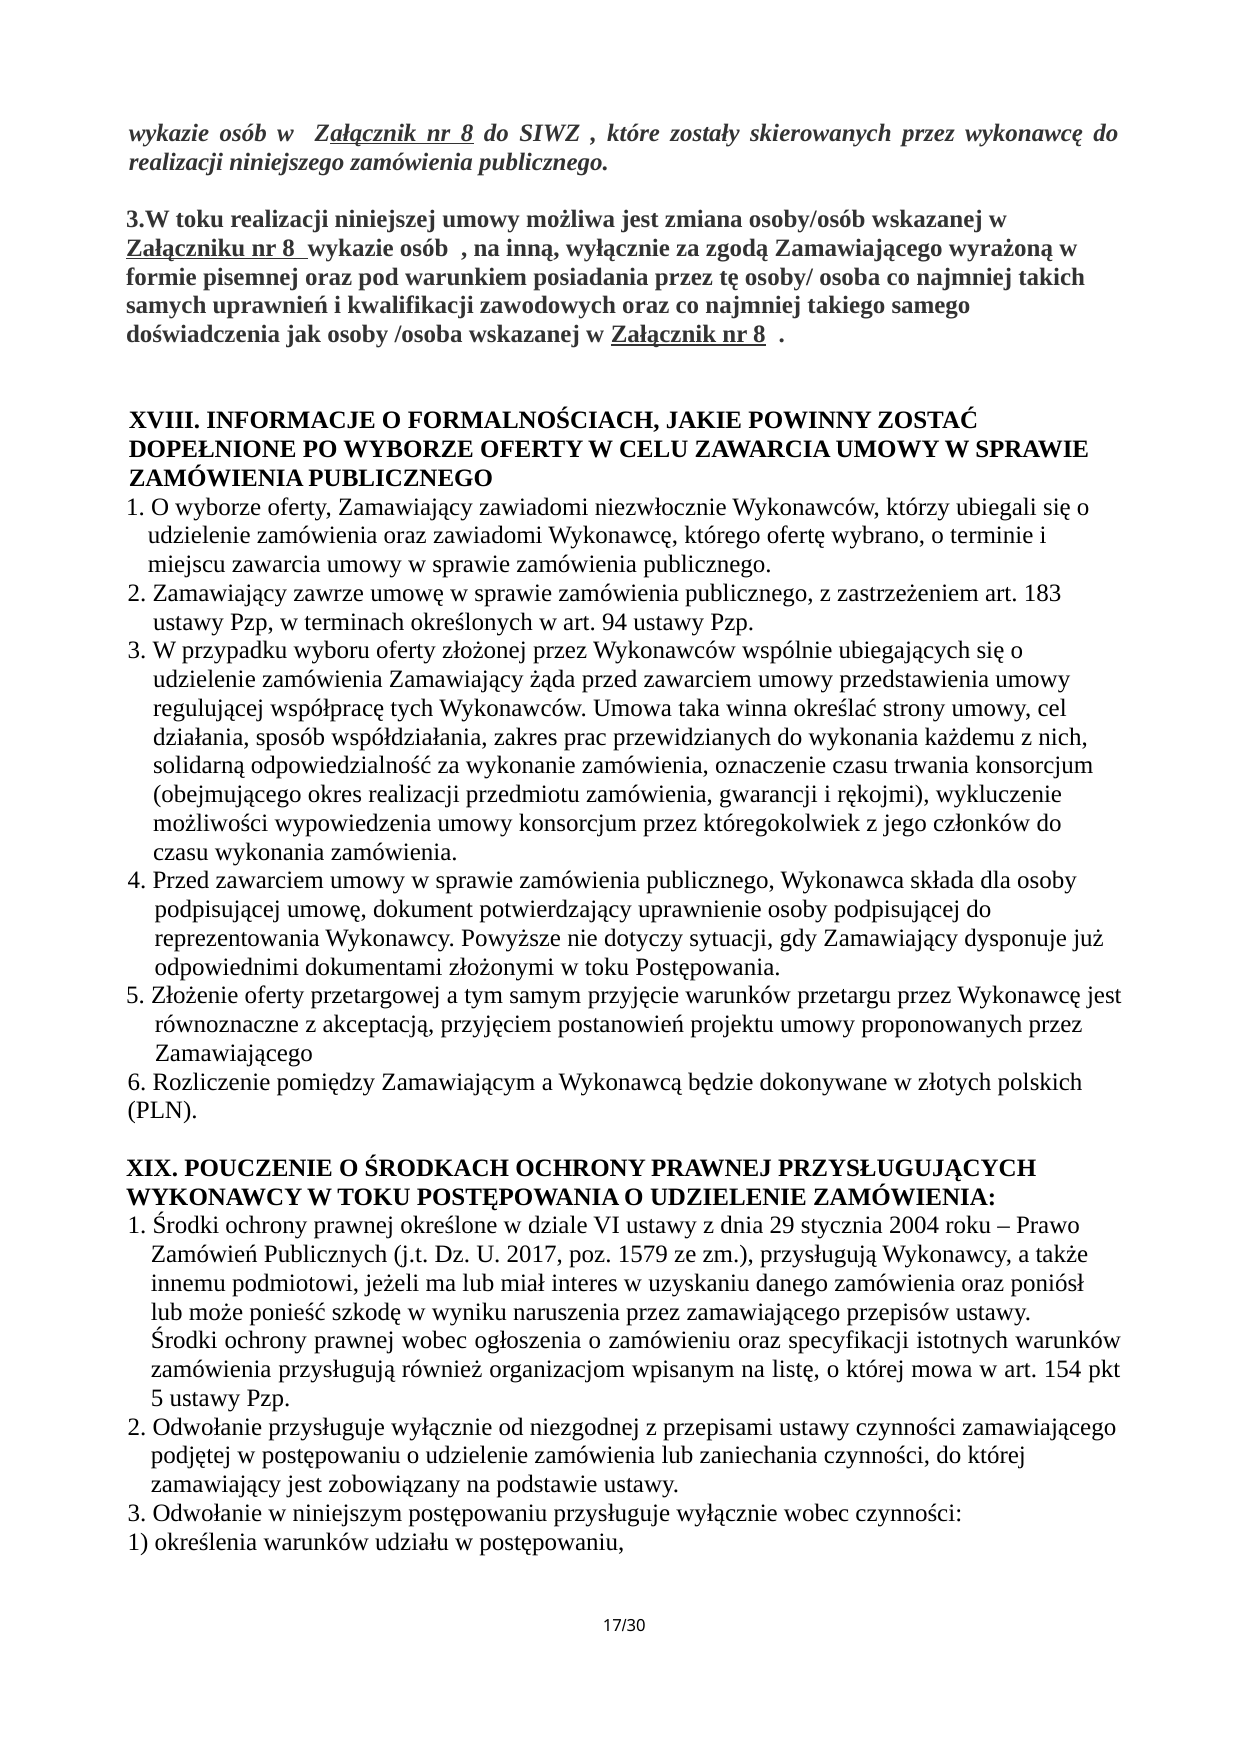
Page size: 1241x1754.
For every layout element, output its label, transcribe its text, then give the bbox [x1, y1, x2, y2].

list 6. Rozliczenie pomiędzy Zamawiającym a Wykonawcą będzie dokonywane w złotych polskich (PLN). [127, 1067, 1122, 1124]
text XVIII. INFORMACJE O FORMALNOŚCIACH, JAKIE POWINNY ZOSTAĆ DOPEŁNIONE PO WYBORZE OFERTY W CELU ZAWARCIA UMOWY W SPRAWIE ZAMÓWIENIA PUBLICZNEGO [128, 406, 1122, 492]
list wykazie osób w Załącznik nr 8 do SIWZ , które zostały skierowanych przez wykonawcę do realizacji niniejszego zamówienia publicznego. [128, 118, 1122, 176]
text XIX. POUCZENIE O ŚRODKACH OCHRONY PRAWNEJ PRZYSŁUGUJĄCYCH WYKONAWCY W TOKU POSTĘPOWANIA O UDZIELENIE ZAMÓWIENIA: [126, 1153, 1122, 1211]
text 4. Przed zawarciem umowy w sprawie zamówienia publicznego, Wykonawca składa dla osoby podpisującej umowę, dokument potwierdzający uprawnienie osoby podpisującej do reprezentowania Wykonawcy. Powyższe nie dotyczy sytuacji, gdy Zamawiający dysponuje już odpowiednimi dokumentami złożonymi w toku Postępowania. [127, 866, 1122, 981]
text Środki ochrony prawnej wobec ogłoszenia o zamówieniu oraz specyfikacji istotnych warunków zamówienia przysługują również organizacjom wpisanym na listę, o której mowa w art. 154 pkt 5 ustawy Pzp. [151, 1326, 1122, 1412]
text 2. Zamawiający zawrze umowę w sprawie zamówienia publicznego, z zastrzeżeniem art. 183 ustawy Pzp, w terminach określonych w art. 94 ustawy Pzp. [127, 578, 1122, 636]
text 2. Odwołanie przysługuje wyłącznie od niezgodnej z przepisami ustawy czynności zamawiającego podjętej w postępowaniu o udzielenie zamówienia lub zaniechania czynności, do której zamawiający jest zobowiązany na podstawie ustawy. [127, 1412, 1122, 1498]
text 1) określenia warunków udziału w postępowaniu, [127, 1527, 1122, 1556]
text 5. Złożenie oferty przetargowej a tym samym przyjęcie warunków przetargu przez Wykonawcę jest równoznaczne z akceptacją, przyjęciem postanowień projektu umowy proponowanych przez Zamawiającego [126, 981, 1122, 1067]
text 3.W toku realizacji niniejszej umowy możliwa jest zmiana osoby/osób wskazanej w Załączniku nr 8 wykazie osób , na inną, wyłącznie za zgodą Zamawiającego wyrażoną w formie pisemnej oraz pod warunkiem posiadania przez tę osoby/ osoba co najmniej takich samych uprawnień i kwalifikacji zawodowych oraz co najmniej takiego samego doświadczenia jak osoby /osoba wskazanej w Załącznik nr 8 . [126, 204, 1122, 348]
text 1. O wyborze oferty, Zamawiający zawiadomi niezwłocznie Wykonawców, którzy ubiegali się o udzielenie zamówienia oraz zawiadomi Wykonawcę, którego ofertę wybrano, o terminie i miejscu zawarcia umowy w sprawie zamówienia publicznego. [126, 492, 1122, 578]
text 3. Odwołanie w niniejszym postępowaniu przysługuje wyłącznie wobec czynności: [127, 1498, 1122, 1527]
text 1. Środki ochrony prawnej określone w dziale VI ustawy z dnia 29 stycznia 2004 roku – Prawo Zamówień Publicznych (j.t. Dz. U. 2017, poz. 1579 ze zm.), przysługują Wykonawcy, a także innemu podmiotowi, jeżeli ma lub miał interes w uzyskaniu danego zamówienia oraz poniósł lub może ponieść szkodę w wyniku naruszenia przez zamawiającego przepisów ustawy. [127, 1211, 1122, 1326]
text 3. W przypadku wyboru oferty złożonej przez Wykonawców wspólnie ubiegających się o udzielenie zamówienia Zamawiający żąda przed zawarciem umowy przedstawienia umowy regulującej współpracę tych Wykonawców. Umowa taka winna określać strony umowy, cel działania, sposób współdziałania, zakres prac przewidzianych do wykonania każdemu z nich, solidarną odpowiedzialność za wykonanie zamówienia, oznaczenie czasu trwania konsorcjum (obejmującego okres realizacji przedmiotu zamówienia, gwarancji i rękojmi), wykluczenie możliwości wypowiedzenia umowy konsorcjum przez któregokolwiek z jego członków do czasu wykonania zamówienia. [127, 636, 1122, 866]
